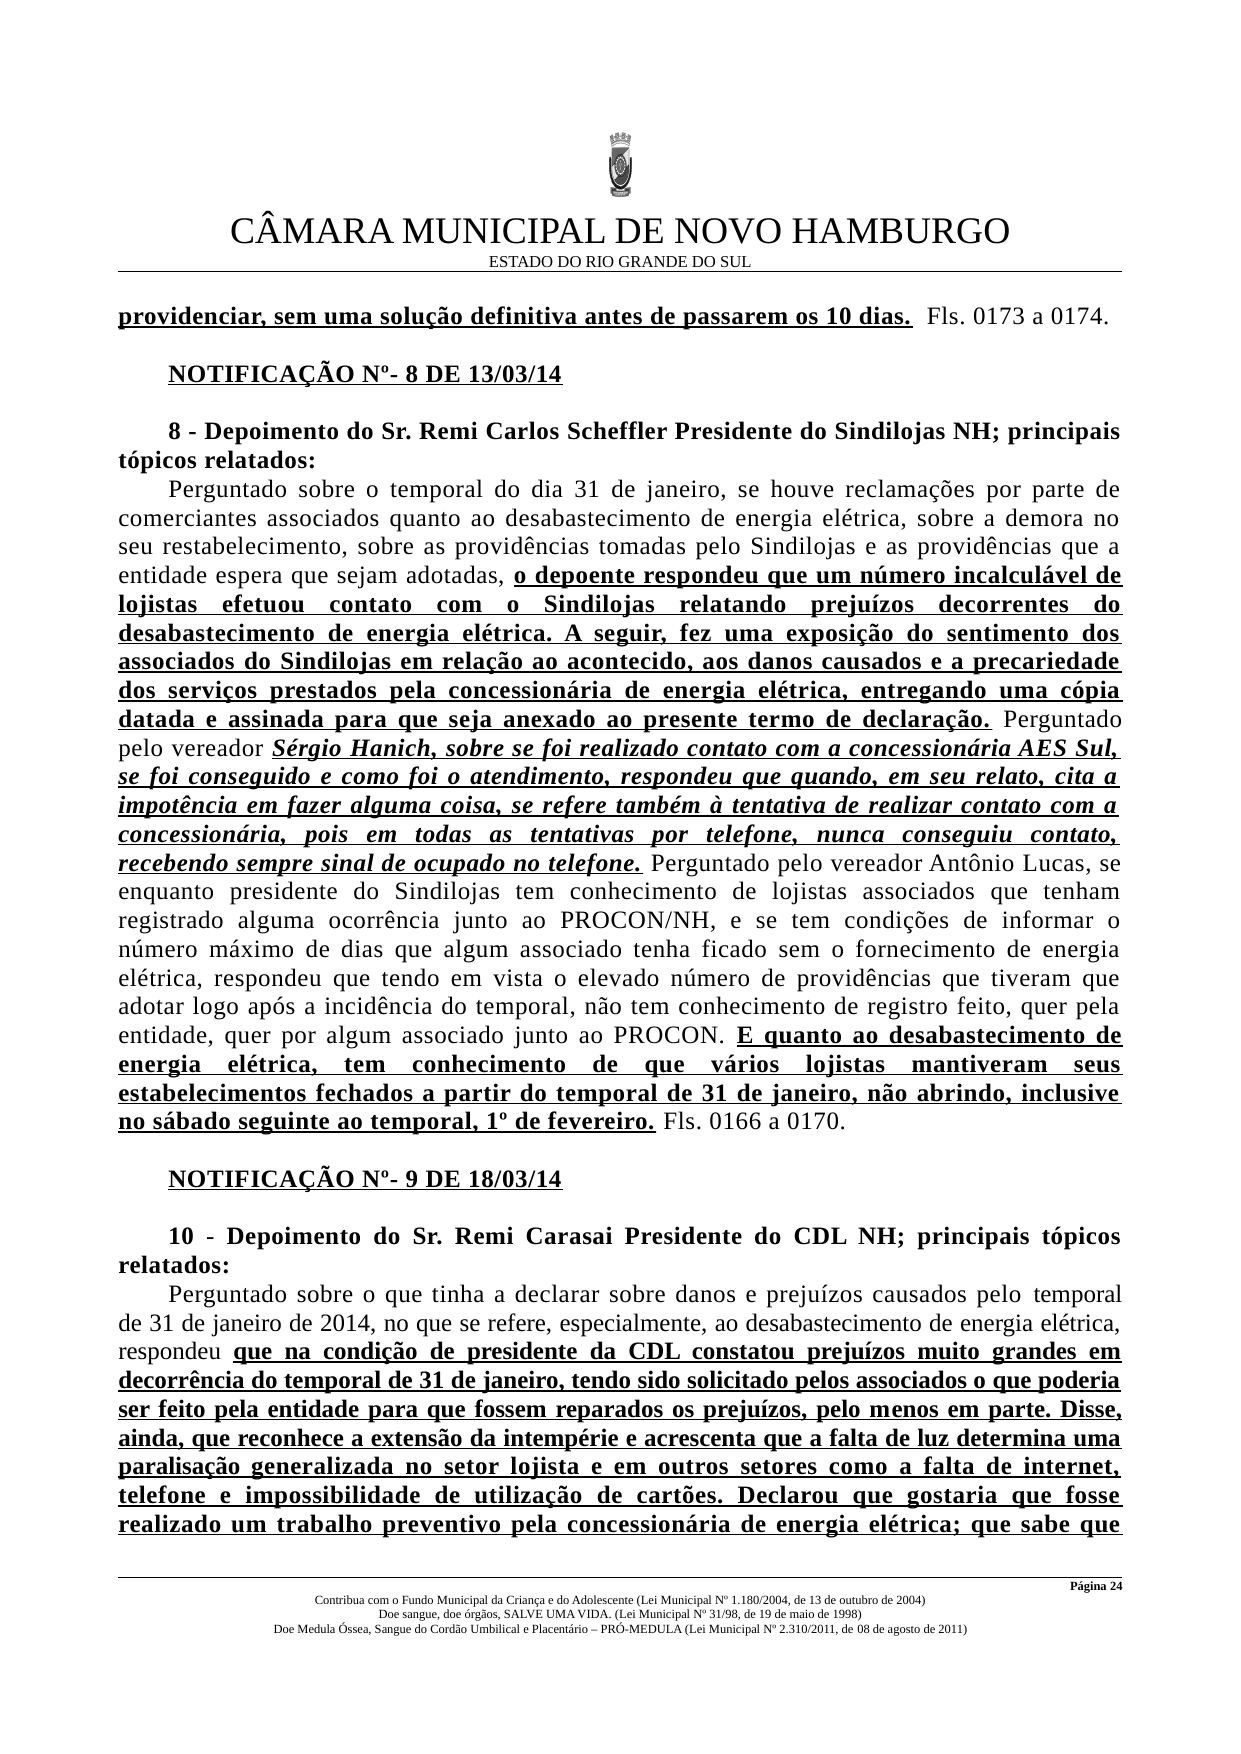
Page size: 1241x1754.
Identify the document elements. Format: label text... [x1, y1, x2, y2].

text 10 - Depoimento do Sr. Remi Carasai Presidente do CDL NH; principais tópicos relatados: [118, 1221, 1122, 1279]
text no sábado seguinte ao temporal, 1º de fevereiro. Fls. 0166 a 0170. [118, 1104, 1122, 1135]
text dos serviços prestados pela concessionária de energia elétrica, entregando uma cópia [118, 673, 1122, 700]
text paralisação generalizada no setor lojista e em outros setores como a falta de internet, telefone e impossibilidade de utilização de cartões. Declarou que gostaria que fosse [118, 1449, 1122, 1505]
text ainda, que reconhece a extensão da intempérie e acrescenta que a falta de luz determina uma [118, 1420, 1122, 1448]
text Perguntado sobre o temporal do dia 31 de janeiro, se houve reclamações por parte de comerciantes associados quanto ao desabastecimento de energia elétrica, sobre a demora no seu restabelecimento, sobre as providências tomadas pelo Sindilojas e as providências que a entidade espera que sejam adotadas, o depoente respondeu que um número incalculável de lojistas efetuou contato com o Sindilojas relatando prejuízos decorrentes do [118, 474, 1122, 614]
text datada e assinada para que seja anexado ao presente termo de declaração. Perguntado pelo vereador Sérgio Hanich, sobre se foi realizado contato com a concessionária AES Sul, se foi conseguido e como foi o atendimento, respondeu que quando, em seu relato, cita a impotência em fazer alguma coisa, se refere também à tentativa de realizar contato com a concessionária, pois em todas as tentativas por telefone, nunca conseguiu contato, recebendo sempre sinal de ocupado no telefone. Perguntado pelo vereador Antônio Lucas, se enquanto presidente do Sindilojas tem conhecimento de lojistas associados que tenham registrado alguma ocorrência junto ao PROCON/NH, e se tem condições de informar o número máximo de dias que algum associado tenha ficado sem o fornecimento de energia elétrica, respondeu que tendo em vista o elevado número de providências que tiveram que adotar logo após a incidência do temporal, não tem conhecimento de registro feito, quer pela entidade, quer por algum associado junto ao PROCON. E quanto ao desabastecimento de energia elétrica, tem conhecimento de que vários lojistas mantiveram seus [118, 702, 1122, 1074]
text NOTIFICAÇÃO Nº- 9 DE 18/03/14 [118, 1164, 1122, 1193]
text providenciar, sem uma solução definitiva antes de passarem os 10 dias. Fls. 0173 a 0174. [118, 301, 1122, 330]
text realizado um trabalho preventivo pela concessionária de energia elétrica; que sabe que [118, 1507, 1122, 1534]
text associados do Sindilojas em relação ao acontecido, aos danos causados e a precariedade [118, 644, 1122, 671]
text estabelecimentos fechados a partir do temporal de 31 de janeiro, não abrindo, inclusive [118, 1075, 1122, 1103]
text 8 - Depoimento do Sr. Remi Carlos Scheffler Presidente do Sindilojas NH; principais tópicos relatados: [118, 416, 1122, 474]
text Perguntado sobre o que tinha a declarar sobre danos e prejuízos causados pelo temporal de 31 de janeiro de 2014, no que se refere, especialmente, ao desabastecimento de energia elétrica, respondeu que na condição de presidente da CDL constatou prejuízos muito grandes em decorrência do temporal de 31 de janeiro, tendo sido solicitado pelos associados o que poderia ser feito pela entidade para que fossem reparados os prejuízos, pelo menos em parte. Disse, [118, 1279, 1122, 1419]
text NOTIFICAÇÃO Nº- 8 DE 13/03/14 [118, 359, 1122, 388]
text desabastecimento de energia elétrica. A seguir, fez uma exposição do sentimento dos [118, 615, 1122, 643]
